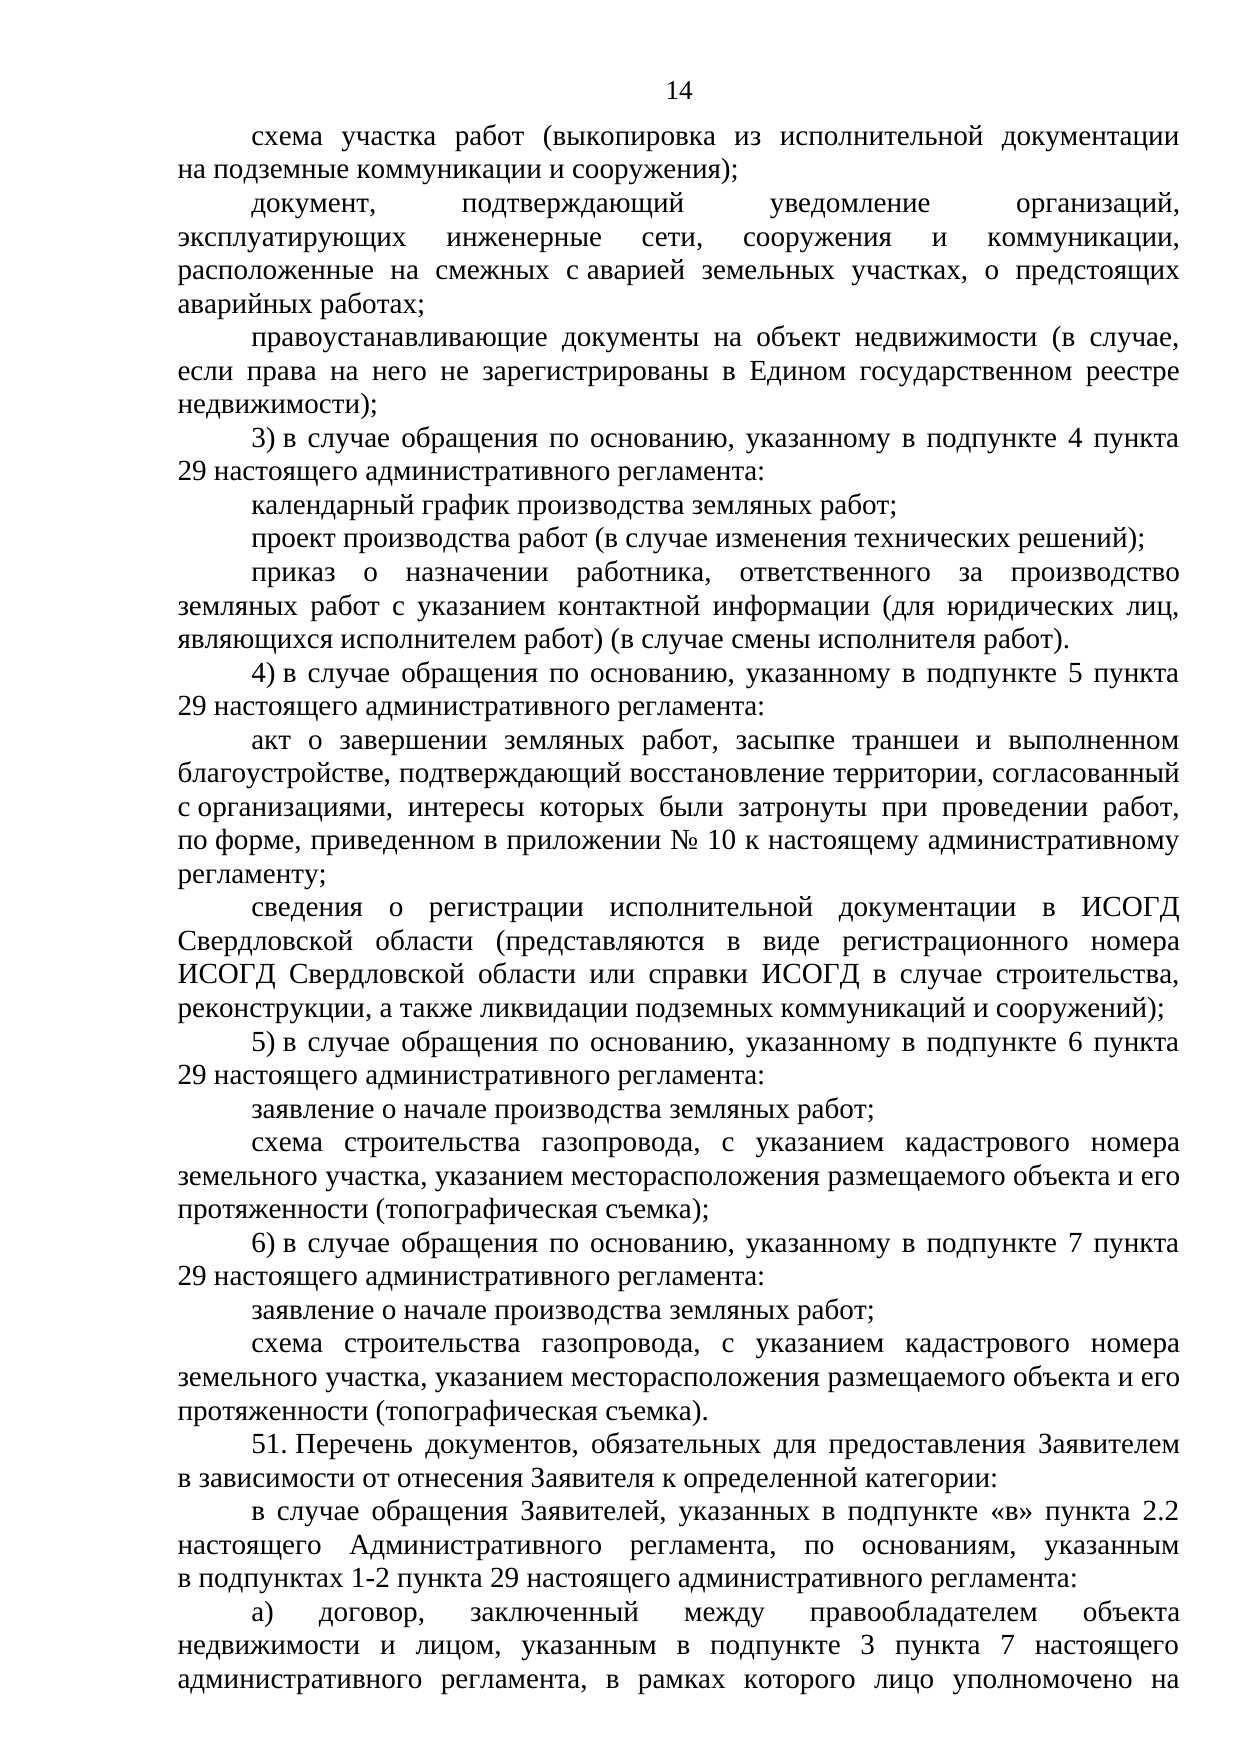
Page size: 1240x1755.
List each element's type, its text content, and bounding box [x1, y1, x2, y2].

text акт о завершении земляных работ, засыпке траншеи и выполненном благоустройстве, подтверждающий восстановление территории, согласованный с организациями, интересы которых были затронуты при проведении работ, по форме, приведенном в приложении № 10 к настоящему административному регламенту; [177, 722, 1181, 889]
text документ, подтверждающий уведомление организаций, эксплуатирующих инженерные сети, сооружения и коммуникации, расположенные на смежных с аварией земельных участках, о предстоящих аварийных работах; [177, 185, 1181, 319]
text схема участка работ (выкопировка из исполнительной документации на подземные коммуникации и сооружения); [177, 118, 1181, 185]
text проект производства работ (в случае изменения технических решений); [177, 521, 1181, 554]
text правоустанавливающие документы на объект недвижимости (в случае, если права на него не зарегистрированы в Едином государственном реестре недвижимости); [177, 319, 1181, 420]
text 5) в случае обращения по основанию, указанному в подпункте 6 пункта 29 настоящего административного регламента: [177, 1024, 1181, 1091]
text а) договор, заключенный между правообладателем объекта недвижимости и лицом, указанным в подпункте 3 пункта 7 настоящего административного регламента, в рамках которого лицо уполномочено на [177, 1594, 1181, 1694]
text в случае обращения Заявителей, указанных в подпункте «в» пункта 2.2 настоящего Административного регламента, по основаниям, указанным в подпунктах 1-2 пункта 29 настоящего административного регламента: [177, 1493, 1181, 1594]
text 51. Перечень документов, обязательных для предоставления Заявителем в зависимости от отнесения Заявителя к определенной категории: [177, 1426, 1181, 1493]
text календарный график производства земляных работ; [177, 487, 1181, 521]
text 6) в случае обращения по основанию, указанному в подпункте 7 пункта 29 настоящего административного регламента: [177, 1225, 1181, 1292]
text приказ о назначении работника, ответственного за производство земляных работ с указанием контактной информации (для юридических лиц, являющихся исполнителем работ) (в случае смены исполнителя работ). [177, 554, 1181, 655]
text схема строительства газопровода, с указанием кадастрового номера земельного участка, указанием месторасположения размещаемого объекта и его протяженности (топографическая съемка). [177, 1326, 1181, 1426]
text 4) в случае обращения по основанию, указанному в подпункте 5 пункта 29 настоящего административного регламента: [177, 655, 1181, 722]
text схема строительства газопровода, с указанием кадастрового номера земельного участка, указанием месторасположения размещаемого объекта и его протяженности (топографическая съемка); [177, 1124, 1181, 1225]
text заявление о начале производства земляных работ; [177, 1091, 1181, 1124]
text заявление о начале производства земляных работ; [177, 1292, 1181, 1326]
text сведения о регистрации исполнительной документации в ИСОГД Свердловской области (представляются в виде регистрационного номера ИСОГД Свердловской области или справки ИСОГД в случае строительства, реконструкции, а также ликвидации подземных коммуникаций и сооружений); [177, 889, 1181, 1024]
text 3) в случае обращения по основанию, указанному в подпункте 4 пункта 29 настоящего административного регламента: [177, 420, 1181, 487]
